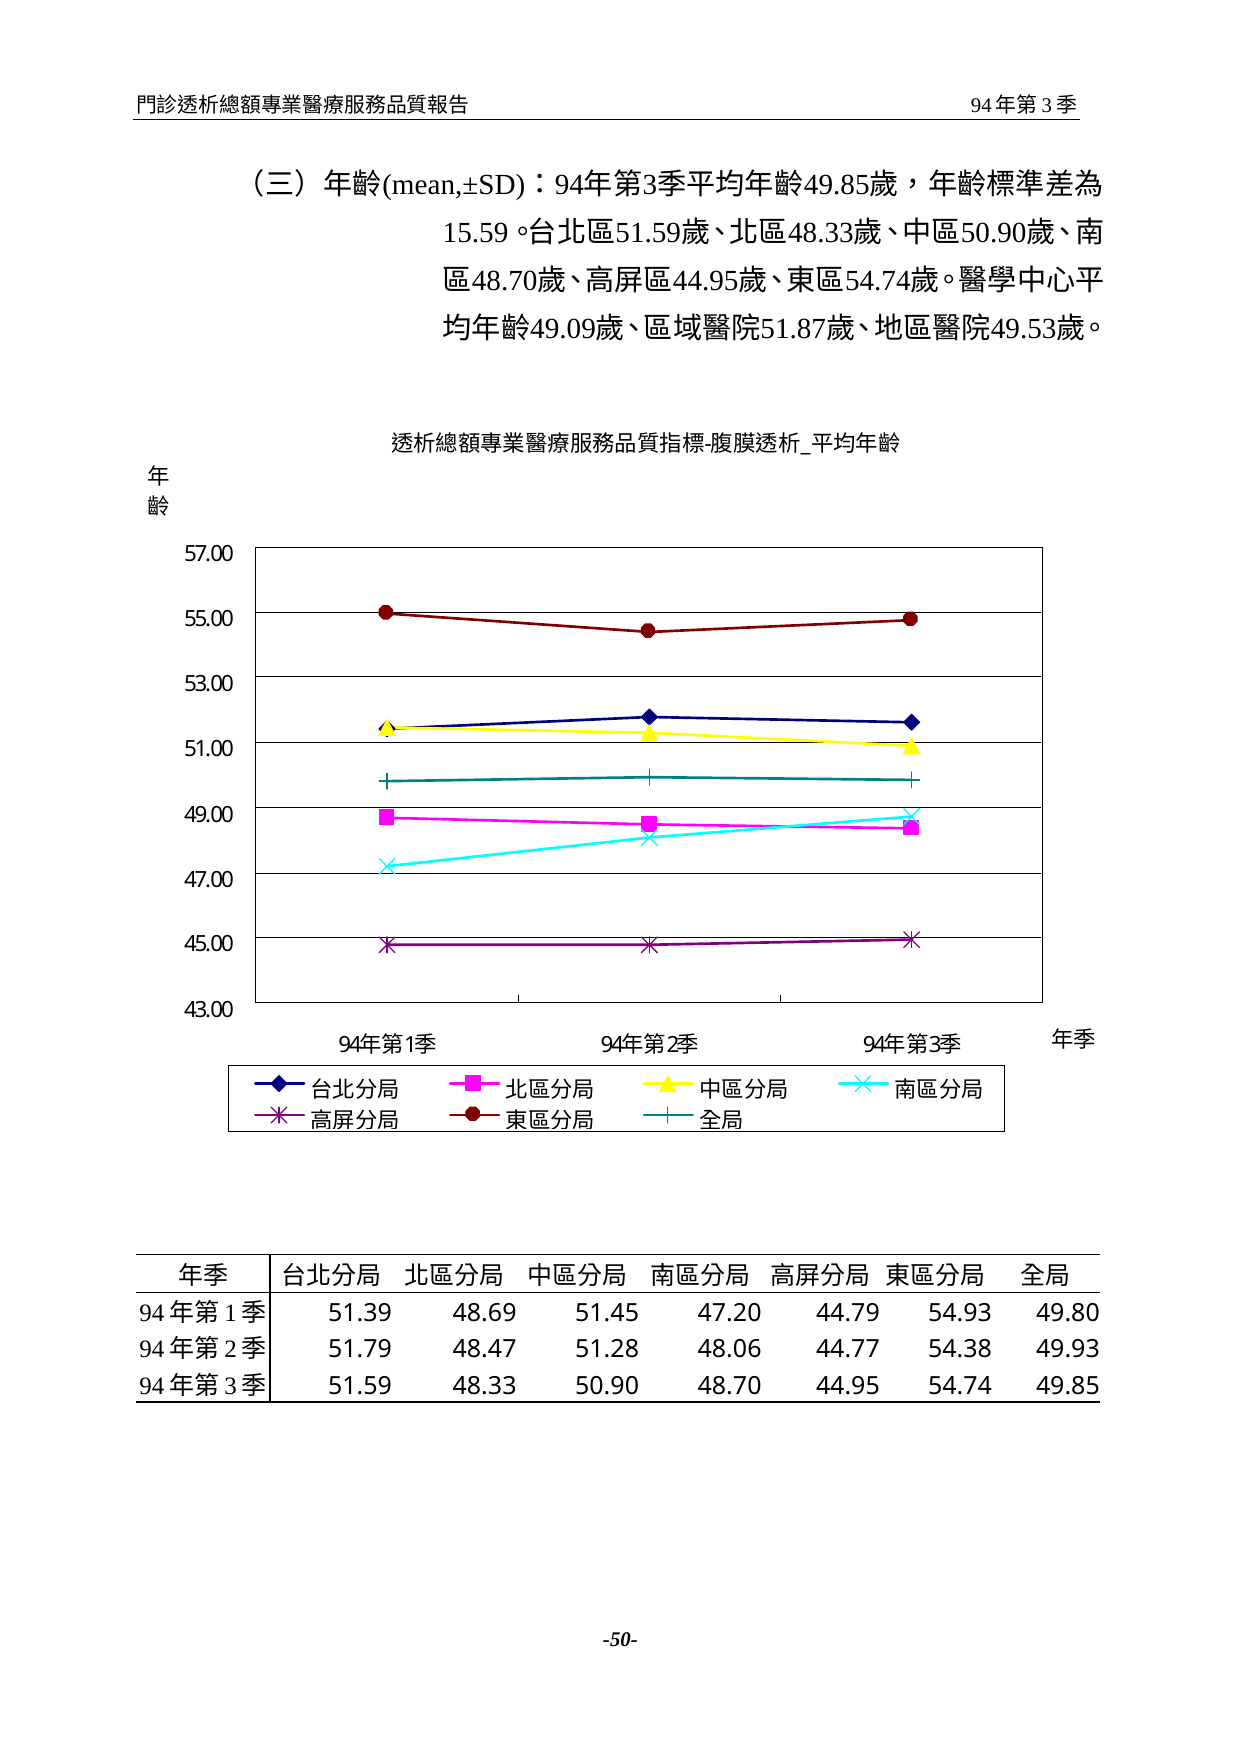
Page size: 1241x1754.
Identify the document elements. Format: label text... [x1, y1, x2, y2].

table_cell 48.47 [392, 1329, 516, 1365]
table_cell 44.79 [761, 1293, 879, 1329]
table_cell 49.80 [992, 1293, 1099, 1329]
table_cell 44.77 [761, 1329, 879, 1365]
table_cell 48.06 [639, 1329, 761, 1365]
table_cell 54.38 [880, 1329, 992, 1365]
table_cell 51.45 [516, 1293, 639, 1329]
table_cell 49.93 [992, 1329, 1099, 1365]
table_cell 94年第3季 [136, 1365, 269, 1401]
table_cell 47.20 [639, 1293, 761, 1329]
table_cell 51.28 [516, 1329, 639, 1365]
table_header 北區分局 [392, 1255, 516, 1292]
table_cell 48.69 [392, 1293, 516, 1329]
table_header 台北分局 [271, 1255, 392, 1292]
list 年齡(mean,±SD)：94年第3季平均年齡49.85歲，年齡標準差為15.59。台北區51.59歲、北區48.33歲、中區50.90歲、南區48.70歲、高屏區44.95歲、東區54.74歲。醫學中心平均年齡49.09歲、區域醫院51.87歲、地區醫院49.53歲。 [236, 156, 1104, 348]
table_cell 54.74 [880, 1365, 992, 1401]
table_cell 49.85 [992, 1365, 1099, 1401]
table_cell 50.90 [516, 1365, 639, 1401]
table_header 年季 [136, 1255, 269, 1292]
table_cell 48.70 [639, 1365, 761, 1401]
table_cell 51.39 [271, 1293, 392, 1329]
table_cell 51.79 [271, 1329, 392, 1365]
table_cell 44.95 [761, 1365, 879, 1401]
table_cell 94年第2季 [136, 1329, 269, 1365]
table_header 全局 [992, 1255, 1099, 1292]
table_cell 54.93 [880, 1293, 992, 1329]
table_cell 94年第1季 [136, 1293, 269, 1329]
table_cell 48.33 [392, 1365, 516, 1401]
table_header 高屏分局 [761, 1255, 879, 1292]
table_header 南區分局 [639, 1255, 761, 1292]
table_header 東區分局 [880, 1255, 992, 1292]
table_header 中區分局 [516, 1255, 639, 1292]
table_cell 51.59 [271, 1365, 392, 1401]
